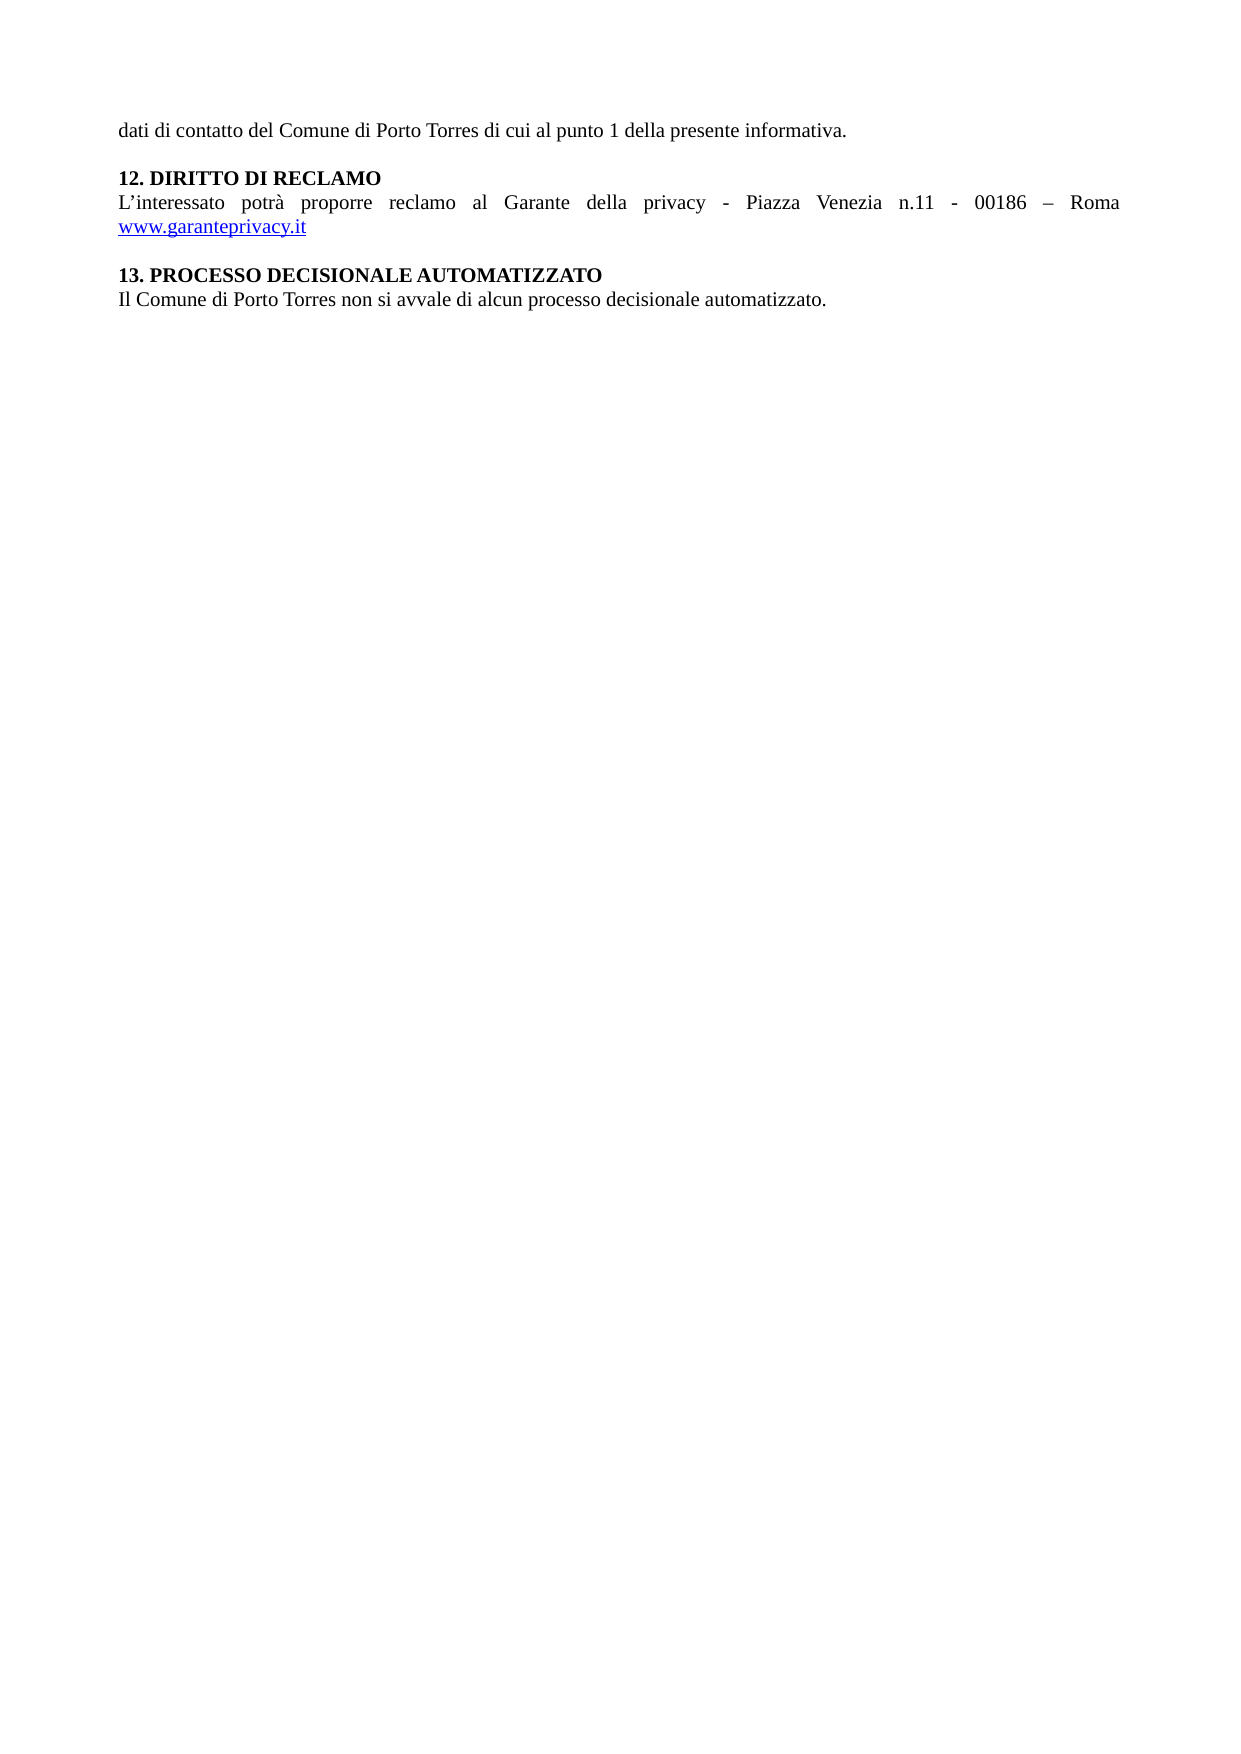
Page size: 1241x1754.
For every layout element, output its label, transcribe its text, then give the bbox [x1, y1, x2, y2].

text L’interessato potrà proporre reclamo al Garante della privacy - Piazza Venezia n.11 - 00186 – Roma www.garanteprivacy.it [118, 190, 1122, 238]
text 13. PROCESSO DECISIONALE AUTOMATIZZATO [118, 262, 1122, 287]
text 12. DIRITTO DI RECLAMO [118, 166, 1122, 190]
text Il Comune di Porto Torres non si avvale di alcun processo decisionale automatizzato. [118, 287, 1122, 311]
text dati di contatto del Comune di Porto Torres di cui al punto 1 della presente informativa. [118, 118, 1122, 142]
